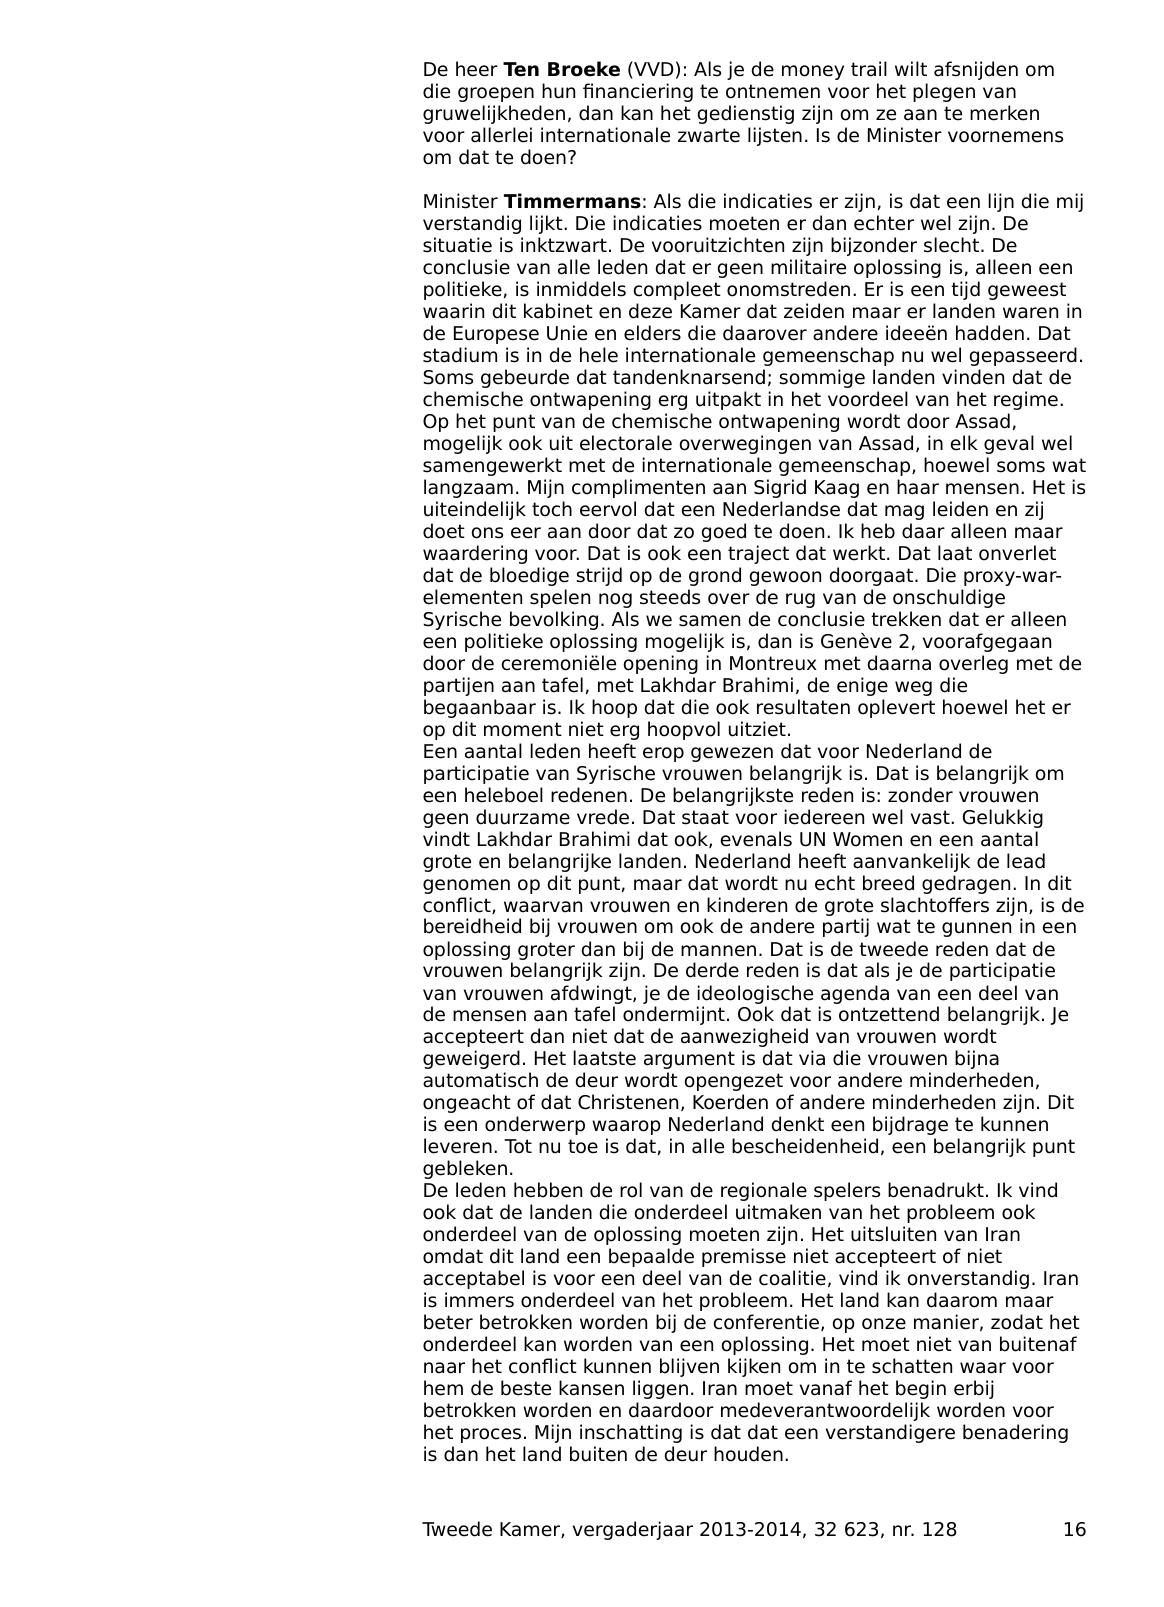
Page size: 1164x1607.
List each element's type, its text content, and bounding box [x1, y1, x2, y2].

text De heer Ten Broeke (VVD): Als je de money trail wilt afsnijden om die groepen hun financiering te ontnemen voor het plegen van gruwelijkheden, dan kan het gedienstig zijn om ze aan te merken voor allerlei internationale zwarte lijsten. Is de Minister voornemens om dat te doen? [422, 59, 1087, 169]
text De leden hebben de rol van de regionale spelers benadrukt. Ik vind ook dat de landen die onderdeel uitmaken van het probleem ook onderdeel van de oplossing moeten zijn. Het uitsluiten van Iran omdat dit land een bepaalde premisse niet accepteert of niet acceptabel is voor een deel van de coalitie, vind ik onverstandig. Iran is immers onderdeel van het probleem. Het land kan daarom maar beter betrokken worden bij de conferentie, op onze manier, zodat het onderdeel kan worden van een oplossing. Het moet niet van buitenaf naar het conflict kunnen blijven kijken om in te schatten waar voor hem de beste kansen liggen. Iran moet vanaf het begin erbij betrokken worden en daardoor medeverantwoordelijk worden voor het proces. Mijn inschatting is dat dat een verstandigere benadering is dan het land buiten de deur houden. [422, 1180, 1087, 1466]
text Een aantal leden heeft erop gewezen dat voor Nederland de participatie van Syrische vrouwen belangrijk is. Dat is belangrijk om een heleboel redenen. De belangrijkste reden is: zonder vrouwen geen duurzame vrede. Dat staat voor iedereen wel vast. Gelukkig vindt Lakhdar Brahimi dat ook, evenals UN Women en een aantal grote en belangrijke landen. Nederland heeft aanvankelijk de lead genomen op dit punt, maar dat wordt nu echt breed gedragen. In dit conflict, waarvan vrouwen en kinderen de grote slachtoffers zijn, is de bereidheid bij vrouwen om ook de andere partij wat te gunnen in een oplossing groter dan bij de mannen. Dat is de tweede reden dat de vrouwen belangrijk zijn. De derde reden is dat als je de participatie van vrouwen afdwingt, je de ideologische agenda van een deel van de mensen aan tafel ondermijnt. Ook dat is ontzettend belangrijk. Je accepteert dan niet dat de aanwezigheid van vrouwen wordt geweigerd. Het laatste argument is dat via die vrouwen bijna automatisch de deur wordt opengezet voor andere minderheden, ongeacht of dat Christenen, Koerden of andere minderheden zijn. Dit is een onderwerp waarop Nederland denkt een bijdrage te kunnen leveren. Tot nu toe is dat, in alle bescheidenheid, een belangrijk punt gebleken. [422, 741, 1087, 1180]
text Minister Timmermans: Als die indicaties er zijn, is dat een lijn die mij verstandig lijkt. Die indicaties moeten er dan echter wel zijn. De situatie is inktzwart. De vooruitzichten zijn bijzonder slecht. De conclusie van alle leden dat er geen militaire oplossing is, alleen een politieke, is inmiddels compleet onomstreden. Er is een tijd geweest waarin dit kabinet en deze Kamer dat zeiden maar er landen waren in de Europese Unie en elders die daarover andere ideeën hadden. Dat stadium is in de hele internationale gemeenschap nu wel gepasseerd. Soms gebeurde dat tandenknarsend; sommige landen vinden dat de chemische ontwapening erg uitpakt in het voordeel van het regime. Op het punt van de chemische ontwapening wordt door Assad, mogelijk ook uit electorale overwegingen van Assad, in elk geval wel samengewerkt met de internationale gemeenschap, hoewel soms wat langzaam. Mijn complimenten aan Sigrid Kaag en haar mensen. Het is uiteindelijk toch eervol dat een Nederlandse dat mag leiden en zij doet ons eer aan door dat zo goed te doen. Ik heb daar alleen maar waardering voor. Dat is ook een traject dat werkt. Dat laat onverlet dat de bloedige strijd op de grond gewoon doorgaat. Die proxy-war-elementen spelen nog steeds over de rug van de onschuldige Syrische bevolking. Als we samen de conclusie trekken dat er alleen een politieke oplossing mogelijk is, dan is Genève 2, voorafgegaan door de ceremoniële opening in Montreux met daarna overleg met de partijen aan tafel, met Lakhdar Brahimi, de enige weg die begaanbaar is. Ik hoop dat die ook resultaten oplevert hoewel het er op dit moment niet erg hoopvol uitziet. [422, 191, 1087, 741]
